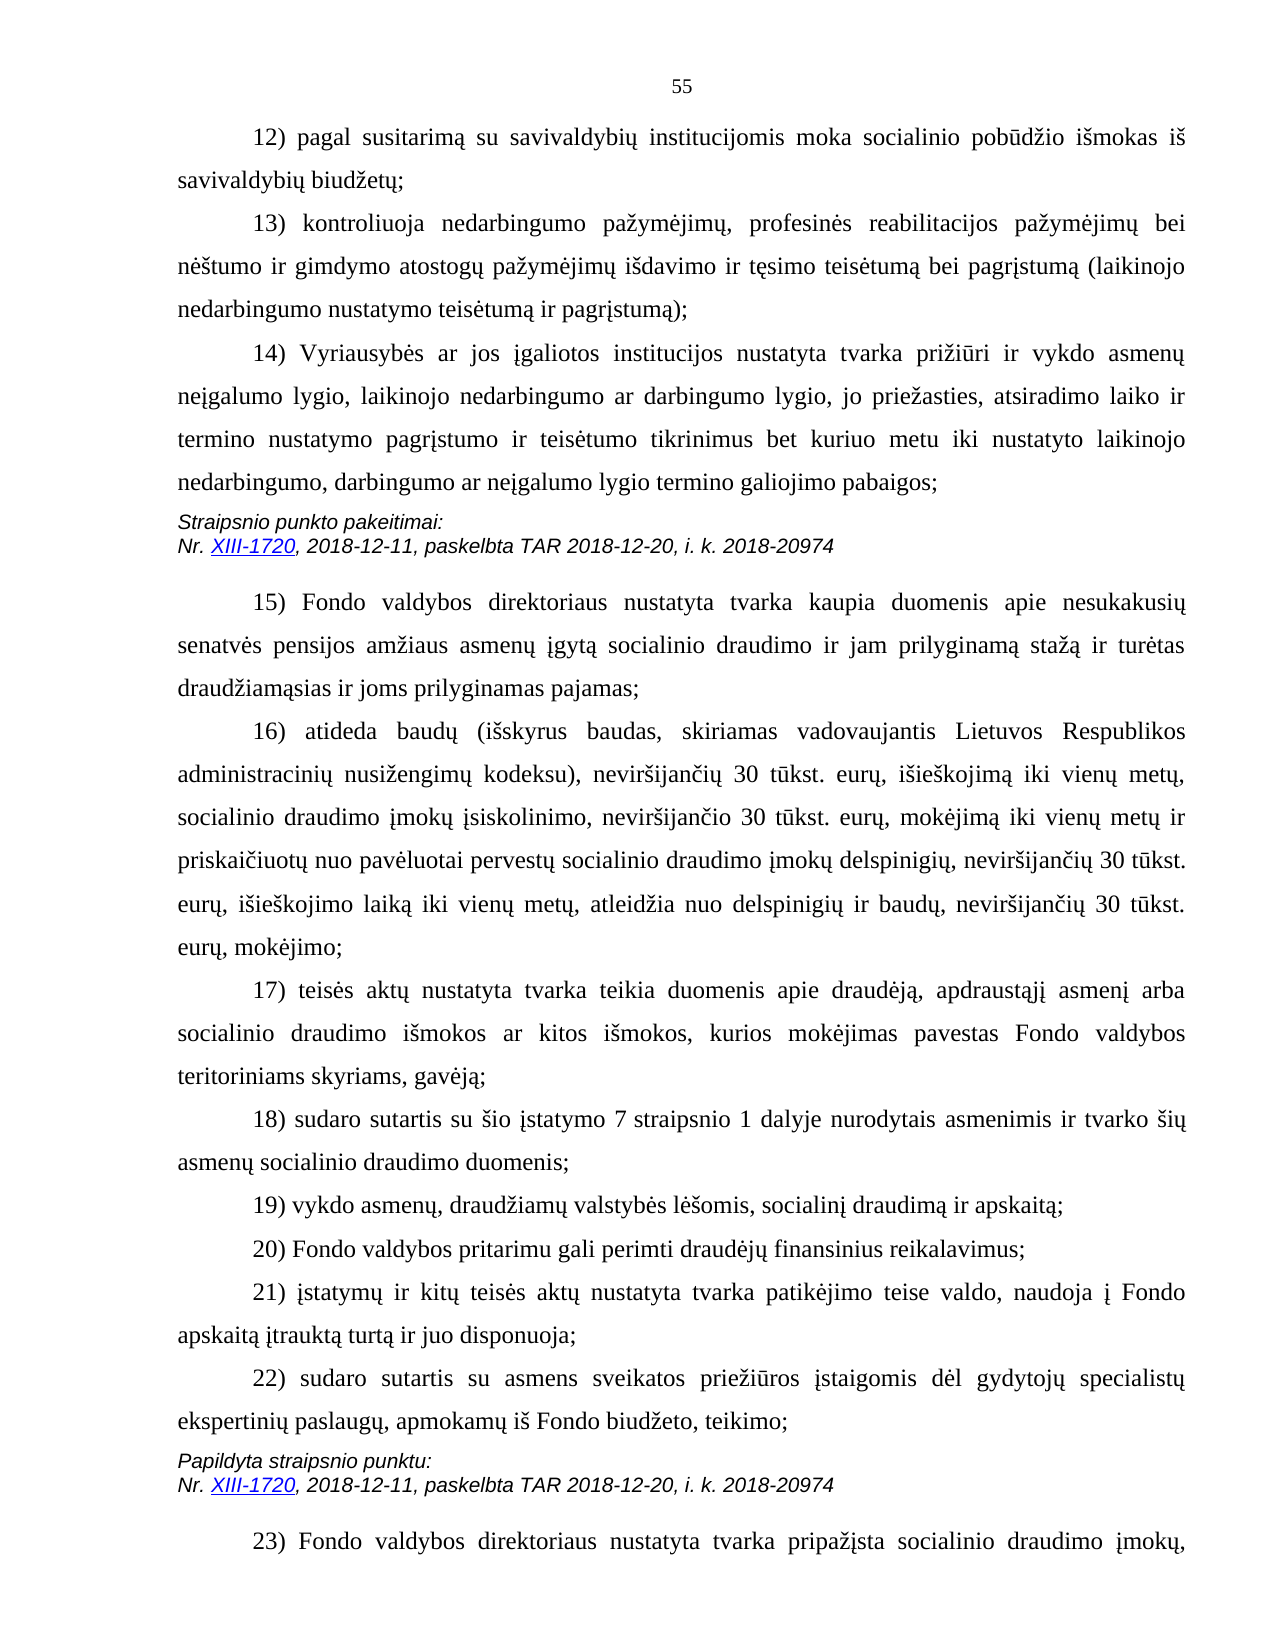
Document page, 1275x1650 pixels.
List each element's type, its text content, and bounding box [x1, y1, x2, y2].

text 22) sudaro sutartis su asmens sveikatos priežiūros įstaigomis dėl gydytojų specialistų ekspertinių paslaugų, apmokamų iš Fondo biudžeto, teikimo; [177, 1363, 1186, 1435]
text 23) Fondo valdybos direktoriaus nustatyta tvarka pripažįsta socialinio draudimo įmokų, [177, 1526, 1186, 1555]
text 21) įstatymų ir kitų teisės aktų nustatyta tvarka patikėjimo teise valdo, naudoja į Fondo apskaitą įtrauktą turtą ir juo disponuoja; [177, 1277, 1186, 1349]
text Straipsnio punkto pakeitimai: [177, 510, 1186, 534]
text 14) Vyriausybės ar jos įgaliotos institucijos nustatyta tvarka prižiūri ir vykdo asmenų neįgalumo lygio, laikinojo nedarbingumo ar darbingumo lygio, jo priežasties, atsiradimo laiko ir termino nustatymo pagrįstumo ir teisėtumo tikrinimus bet kuriuo metu iki nustatyto laikinojo nedarbingumo, darbingumo ar neįgalumo lygio termino galiojimo pabaigos; [177, 338, 1186, 496]
text 18) sudaro sutartis su šio įstatymo 7 straipsnio 1 dalyje nurodytais asmenimis ir tvarko šių asmenų socialinio draudimo duomenis; [177, 1104, 1186, 1176]
text Nr. XIII-1720, 2018-12-11, paskelbta TAR 2018-12-20, i. k. 2018-20974 [177, 534, 1186, 558]
text Nr. XIII-1720, 2018-12-11, paskelbta TAR 2018-12-20, i. k. 2018-20974 [177, 1473, 1186, 1497]
text 17) teisės aktų nustatyta tvarka teikia duomenis apie draudėją, apdraustąjį asmenį arba socialinio draudimo išmokos ar kitos išmokos, kurios mokėjimas pavestas Fondo valdybos teritoriniams skyriams, gavėją; [177, 975, 1186, 1090]
text Papildyta straipsnio punktu: [177, 1449, 1186, 1473]
text 13) kontroliuoja nedarbingumo pažymėjimų, profesinės reabilitacijos pažymėjimų bei nėštumo ir gimdymo atostogų pažymėjimų išdavimo ir tęsimo teisėtumą bei pagrįstumą (laikinojo nedarbingumo nustatymo teisėtumą ir pagrįstumą); [177, 208, 1186, 323]
text 16) atideda baudų (išskyrus baudas, skiriamas vadovaujantis Lietuvos Respublikos administracinių nusižengimų kodeksu), neviršijančių 30 tūkst. eurų, išieškojimą iki vienų metų, socialinio draudimo įmokų įsiskolinimo, neviršijančio 30 tūkst. eurų, mokėjimą iki vienų metų ir priskaičiuotų nuo pavėluotai pervestų socialinio draudimo įmokų delspinigių, neviršijančių 30 tūkst. eurų, išieškojimo laiką iki vienų metų, atleidžia nuo delspinigių ir baudų, neviršijančių 30 tūkst. eurų, mokėjimo; [177, 716, 1186, 961]
text 12) pagal susitarimą su savivaldybių institucijomis moka socialinio pobūdžio išmokas iš savivaldybių biudžetų; [177, 122, 1186, 194]
text 20) Fondo valdybos pritarimu gali perimti draudėjų finansinius reikalavimus; [177, 1234, 1186, 1262]
text 15) Fondo valdybos direktoriaus nustatyta tvarka kaupia duomenis apie nesukakusių senatvės pensijos amžiaus asmenų įgytą socialinio draudimo ir jam prilyginamą stažą ir turėtas draudžiamąsias ir joms prilyginamas pajamas; [177, 587, 1186, 702]
text 19) vykdo asmenų, draudžiamų valstybės lėšomis, socialinį draudimą ir apskaitą; [177, 1191, 1186, 1219]
